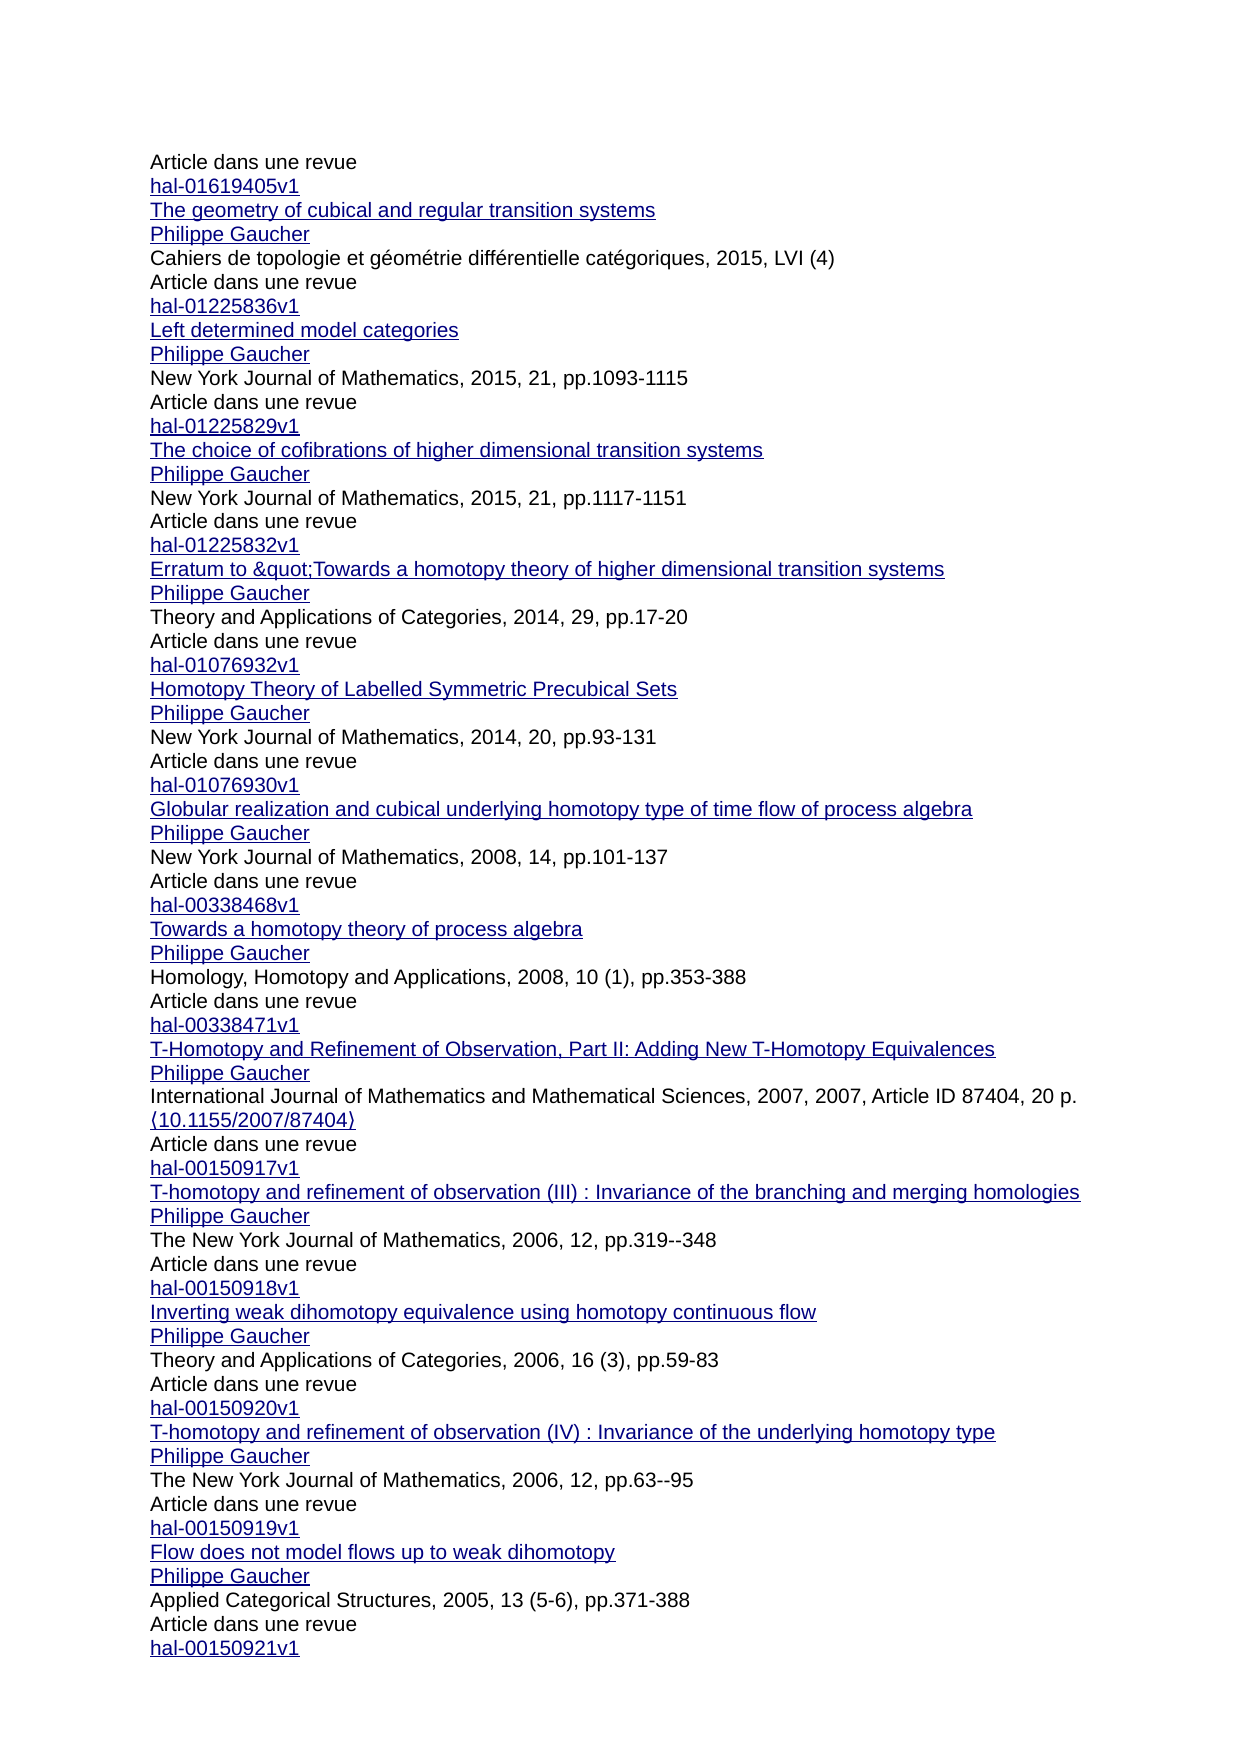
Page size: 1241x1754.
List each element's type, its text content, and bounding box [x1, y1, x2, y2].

table_cell Globular realization and cubical underlying homotopy type of time flow of process algebra Philippe Gaucher New York Journal of Mathematics, 2008, 14, pp.101-137 Article dans une revue hal-00338468v1 [150, 797, 1090, 917]
table_cell The choice of cofibrations of higher dimensional transition systems Philippe Gaucher New York Journal of Mathematics, 2015, 21, pp.1117-1151 Article dans une revue hal-01225832v1 [150, 438, 1090, 557]
table_cell Left determined model categories Philippe Gaucher New York Journal of Mathematics, 2015, 21, pp.1093-1115 Article dans une revue hal-01225829v1 [150, 318, 1090, 437]
table_cell Flow does not model flows up to weak dihomotopy Philippe Gaucher Applied Categorical Structures, 2005, 13 (5-6), pp.371-388 Article dans une revue hal-00150921v1 [150, 1540, 1090, 1659]
table_cell T-Homotopy and Refinement of Observation, Part II: Adding New T-Homotopy Equivalences Philippe Gaucher International Journal of Mathematics and Mathematical Sciences, 2007, 2007, Article ID 87404, 20 p. ⟨10.1155/2007/87404⟩ Article dans une revue hal-00150917v1 [150, 1036, 1090, 1180]
table_cell Homotopy Theory of Labelled Symmetric Precubical Sets Philippe Gaucher New York Journal of Mathematics, 2014, 20, pp.93-131 Article dans une revue hal-01076930v1 [150, 677, 1090, 797]
table_cell T-homotopy and refinement of observation (IV) : Invariance of the underlying homotopy type Philippe Gaucher The New York Journal of Mathematics, 2006, 12, pp.63--95 Article dans une revue hal-00150919v1 [150, 1420, 1090, 1539]
table_cell Erratum to &quot;Towards a homotopy theory of higher dimensional transition systems Philippe Gaucher Theory and Applications of Categories, 2014, 29, pp.17-20 Article dans une revue hal-01076932v1 [150, 557, 1090, 677]
table_cell Inverting weak dihomotopy equivalence using homotopy continuous flow Philippe Gaucher Theory and Applications of Categories, 2006, 16 (3), pp.59-83 Article dans une revue hal-00150920v1 [150, 1300, 1090, 1420]
table_cell Article dans une revue hal-01619405v1 [150, 150, 1090, 198]
table_cell The geometry of cubical and regular transition systems Philippe Gaucher Cahiers de topologie et géométrie différentielle catégoriques, 2015, LVI (4) Article dans une revue hal-01225836v1 [150, 198, 1090, 318]
table_cell Towards a homotopy theory of process algebra Philippe Gaucher Homology, Homotopy and Applications, 2008, 10 (1), pp.353-388 Article dans une revue hal-00338471v1 [150, 917, 1090, 1036]
table_cell T-homotopy and refinement of observation (III) : Invariance of the branching and merging homologies Philippe Gaucher The New York Journal of Mathematics, 2006, 12, pp.319--348 Article dans une revue hal-00150918v1 [150, 1180, 1090, 1300]
